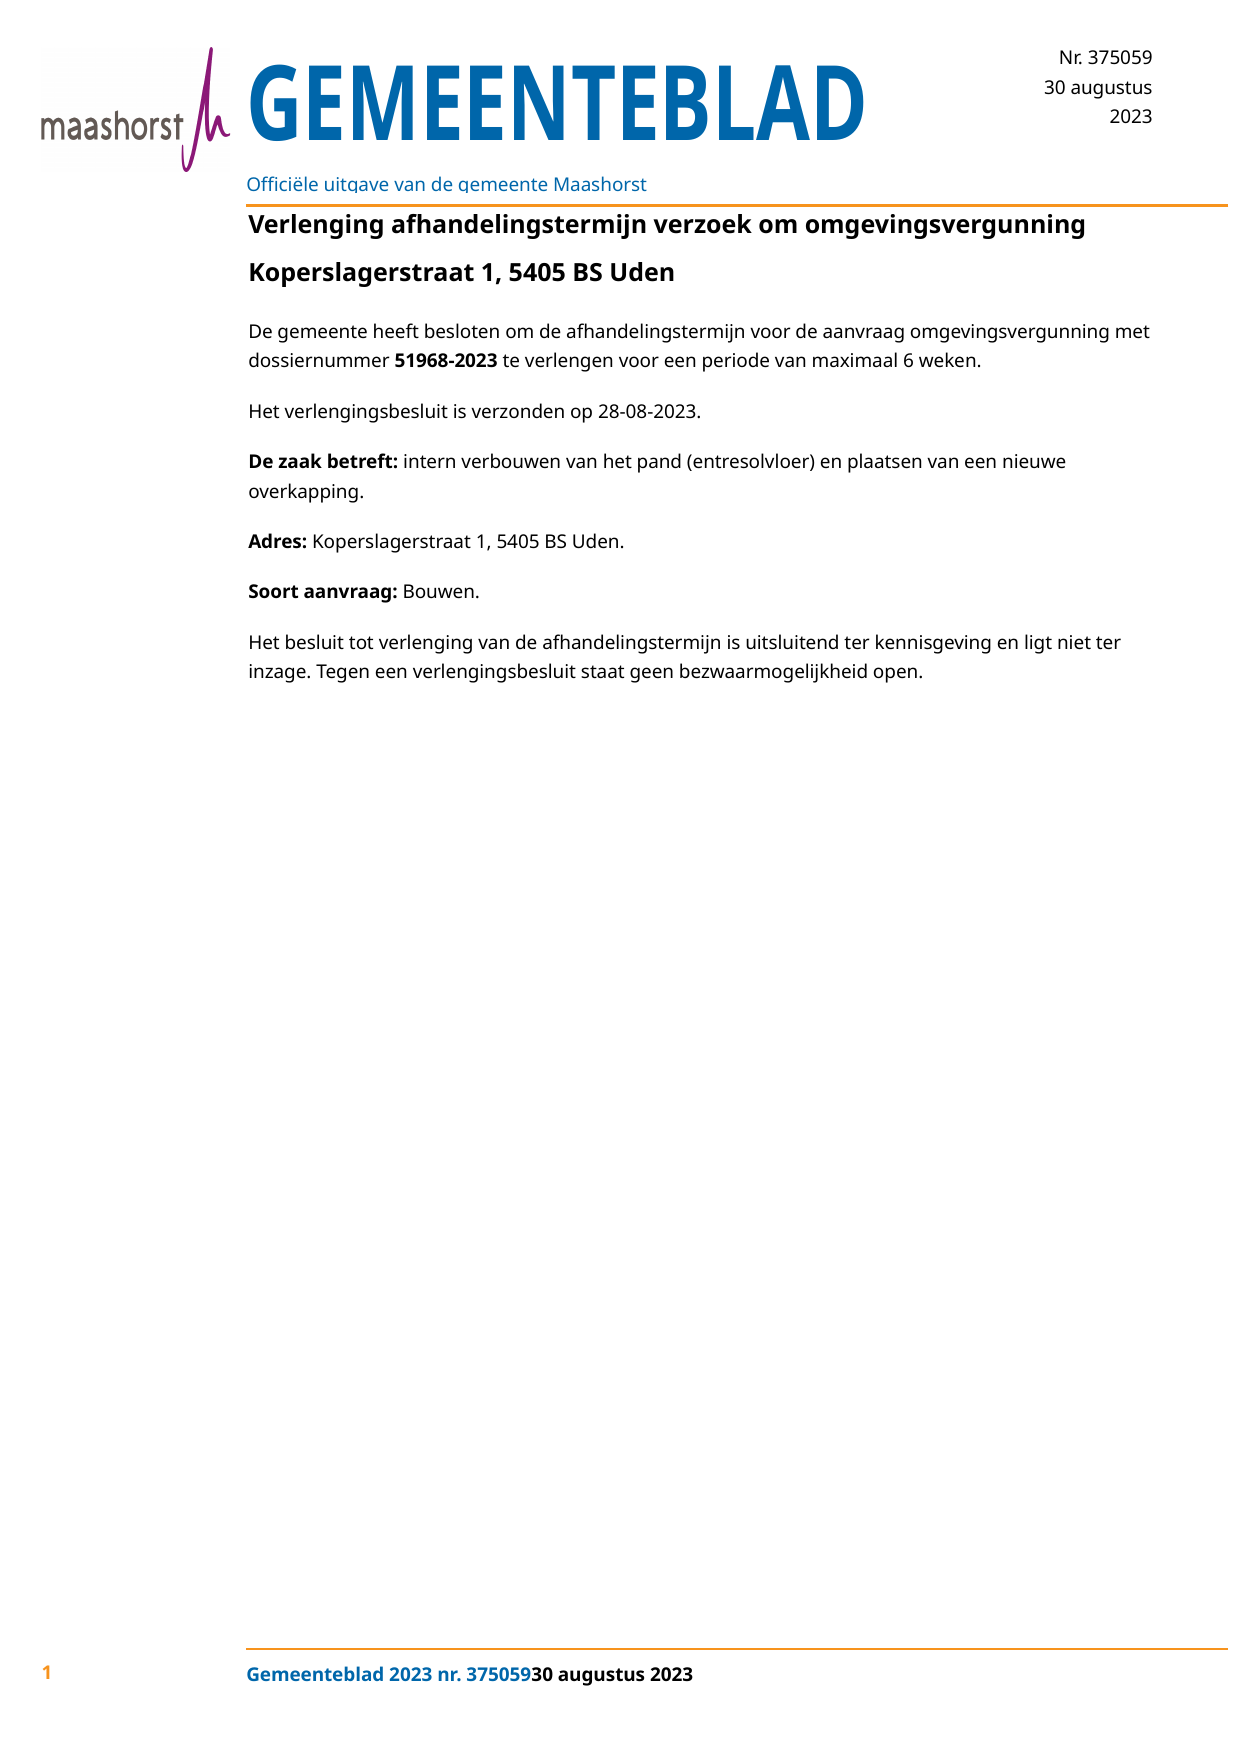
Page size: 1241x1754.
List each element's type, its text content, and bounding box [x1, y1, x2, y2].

text Adres: Koperslagerstraat 1, 5405 BS Uden. [248, 528, 1152, 554]
text Verlenging afhandelingstermijn verzoek om omgevingsvergunning Koperslagerstraat 1, 5405 BS Uden [248, 207, 1152, 288]
text Soort aanvraag: Bouwen. [248, 579, 1152, 604]
picture [41, 47, 231, 172]
text Het besluit tot verlenging van de afhandelingstermijn is uitsluitend ter kennisgeving en ligt niet ter inzage. Tegen een verlengingsbesluit staat geen bezwaarmogelijkheid open. [248, 629, 1152, 684]
text De gemeente heeft besloten om de afhandelingstermijn voor de aanvraag omgevingsvergunning met dossiernummer 51968-2023 te verlengen voor een periode van maximaal 6 weken. [248, 318, 1152, 373]
text Het verlengingsbesluit is verzonden op 28-08-2023. [248, 398, 1152, 424]
text De zaak betreft: intern verbouwen van het pand (entresolvloer) en plaatsen van een nieuwe overkapping. [248, 448, 1152, 504]
